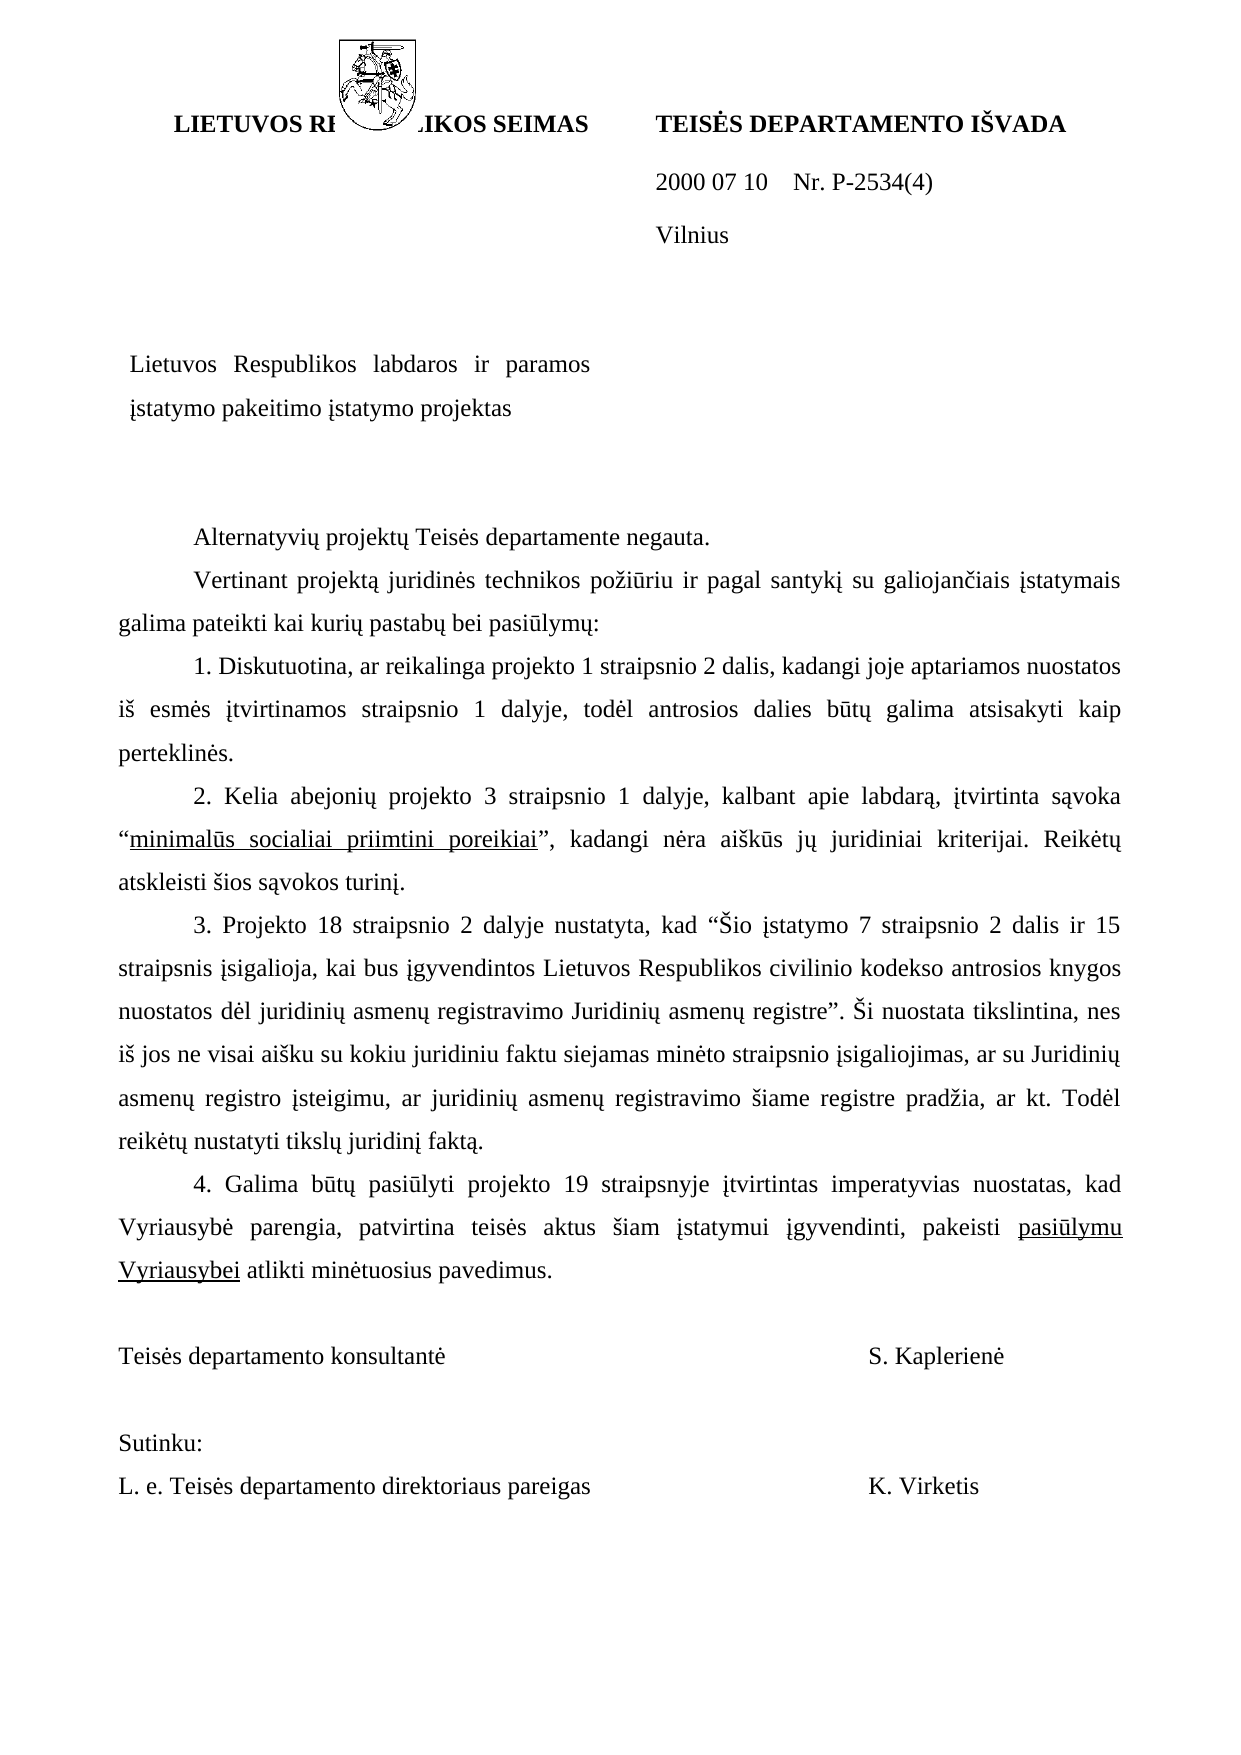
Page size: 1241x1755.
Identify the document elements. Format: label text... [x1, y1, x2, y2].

text Teisės departamento konsultantė S. Kaplerienė [118, 1341, 1122, 1370]
table_cell [602, 263, 1144, 436]
text L. e. Teisės departamento direktoriaus pareigas K. Virketis [118, 1471, 1122, 1499]
table_header LIETUVOS RESPUBLIKOS SEIMAS [118, 109, 644, 263]
table_cell Lietuvos Respublikos labdaros ir paramos įstatymo pakeitimo įstatymo projektas [118, 263, 602, 436]
text Vertinant projektą juridinės technikos požiūriu ir pagal santykį su galiojančiais įstatymais galima pateikti kai kurių pastabų bei pasiūlymų: [118, 565, 1122, 637]
text 4. Galima būtų pasiūlyti projekto 19 straipsnyje įtvirtintas imperatyvias nuostatas, kad Vyriausybė parengia, patvirtina teisės aktus šiam įstatymui įgyvendinti, pakeisti pasiūlymu Vyriausybei atlikti minėtuosius pavedimus. [118, 1169, 1122, 1284]
text 2. Kelia abejonių projekto 3 straipsnio 1 dalyje, kalbant apie labdarą, įtvirtinta sąvoka “minimalūs socialiai priimtini poreikiai”, kadangi nėra aiškūs jų juridiniai kriterijai. Reikėtų atskleisti šios sąvokos turinį. [118, 781, 1122, 896]
text Alternatyvių projektų Teisės departamente negauta. [118, 522, 1122, 551]
table_header TEISĖS DEPARTAMENTO IŠVADA 2000 07 10 Nr. P-2534(4) Vilnius [644, 109, 1144, 263]
text 3. Projekto 18 straipsnio 2 dalyje nustatyta, kad “Šio įstatymo 7 straipsnio 2 dalis ir 15 straipsnis įsigalioja, kai bus įgyvendintos Lietuvos Respublikos civilinio kodekso antrosios knygos nuostatos dėl juridinių asmenų registravimo Juridinių asmenų registre”. Ši nuostata tikslintina, nes iš jos ne visai aišku su kokiu juridiniu faktu siejamas minėto straipsnio įsigaliojimas, ar su Juridinių asmenų registro įsteigimu, ar juridinių asmenų registravimo šiame registre pradžia, ar kt. Todėl reikėtų nustatyti tikslų juridinį faktą. [118, 910, 1122, 1154]
text Sutinku: [118, 1428, 1122, 1456]
text 1. Diskutuotina, ar reikalinga projekto 1 straipsnio 2 dalis, kadangi joje aptariamos nuostatos iš esmės įtvirtinamos straipsnio 1 dalyje, todėl antrosios dalies būtų galima atsisakyti kaip perteklinės. [118, 651, 1122, 766]
